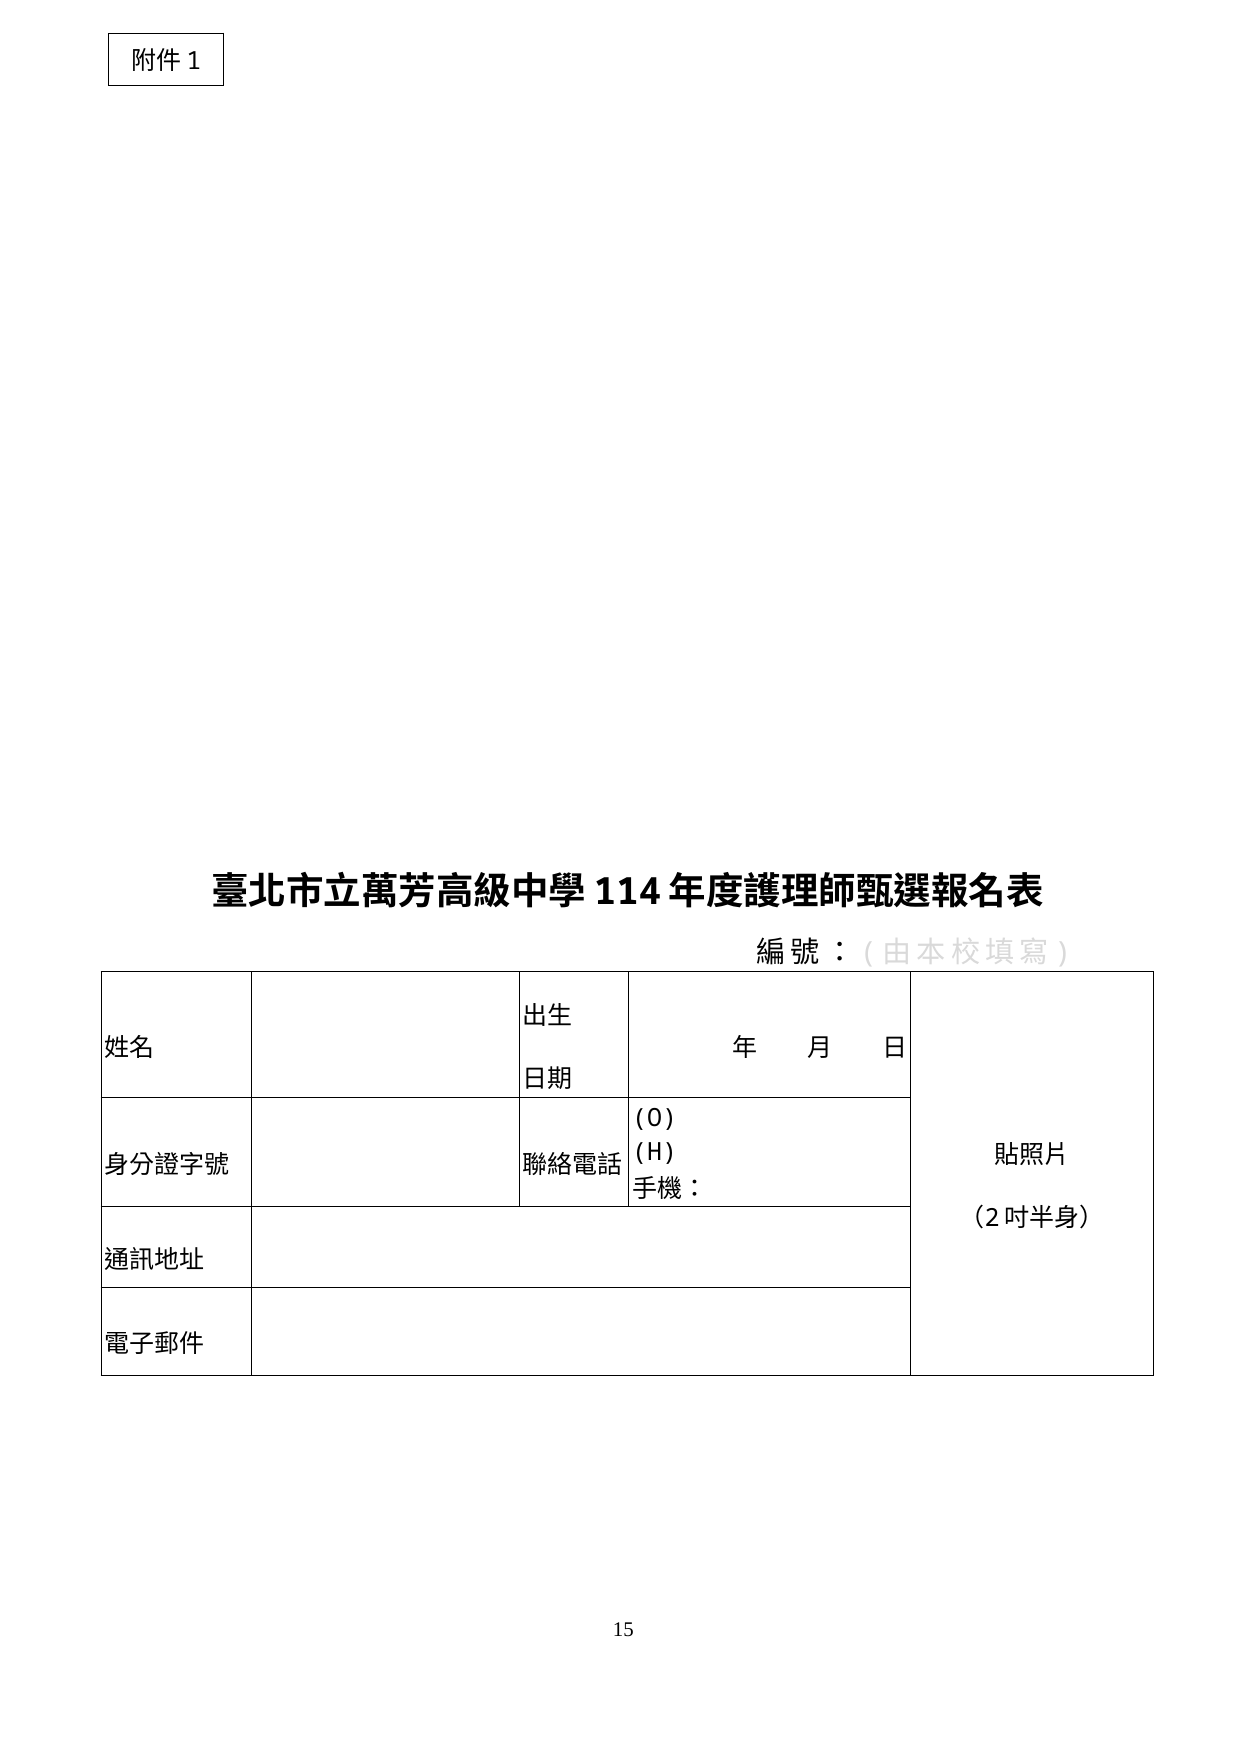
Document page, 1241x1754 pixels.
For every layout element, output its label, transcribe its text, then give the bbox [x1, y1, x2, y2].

table_header 臺北市立萬芳高級中學114年度護理師甄選報名表 編號：(由本校填寫) [109, 34, 223, 85]
table_cell 通訊地址 [102, 1207, 251, 1287]
table_cell 姓名 [102, 972, 251, 1097]
table_cell 電子郵件 [102, 1288, 251, 1375]
table_cell 聯絡電話 [520, 1098, 628, 1206]
table_cell [93, 971, 101, 1097]
table_cell [93, 1097, 101, 1206]
table_cell (O) (H) 手機： [629, 1098, 910, 1206]
table_cell [93, 1287, 101, 1375]
table_cell 貼照片 （2吋半身） [911, 972, 1153, 1375]
table_cell 身分證字號 [102, 1098, 251, 1206]
table_cell [252, 1288, 910, 1375]
table_cell [93, 1206, 101, 1287]
table_cell [252, 1207, 910, 1287]
table_cell 出生 日期 [520, 972, 628, 1097]
table_header 臺北市立萬芳高級中學114年度護理師甄選報名表 編號：(由本校填寫) [101, 846, 1153, 971]
table_header [93, 846, 101, 971]
table_cell [252, 1098, 519, 1206]
table_cell [252, 972, 519, 1097]
table_cell 年 月 日 [629, 972, 910, 1097]
